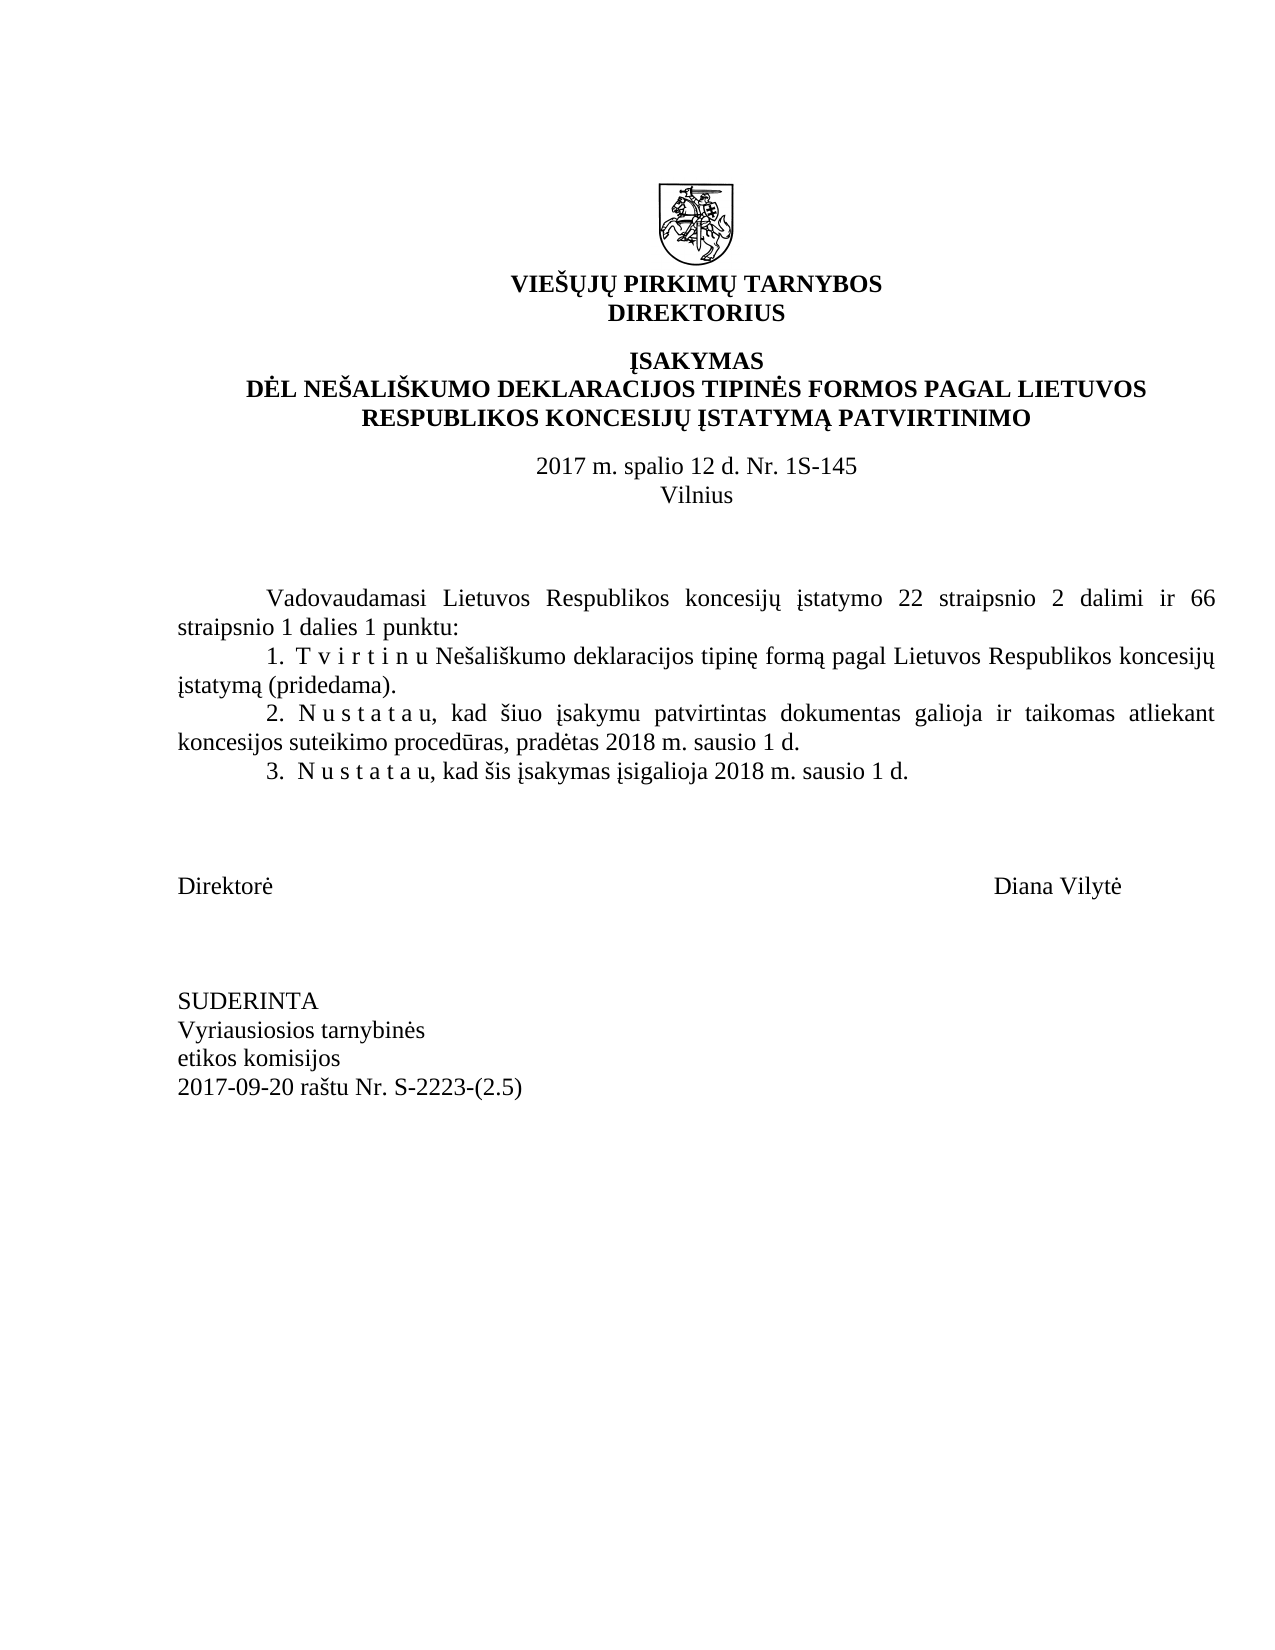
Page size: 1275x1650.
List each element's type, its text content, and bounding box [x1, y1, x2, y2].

text SUDERINTA [177, 986, 1216, 1015]
text 2017 m. spalio 12 d. Nr. 1S-145 [177, 451, 1216, 480]
text 2. N u s t a t a u, kad šiuo įsakymu patvirtintas dokumentas galioja ir taikomas atliekant koncesijos suteikimo procedūras, pradėtas 2018 m. sausio 1 d. [177, 698, 1216, 756]
text VIEŠŲJŲ PIRKIMŲ TARNYBOS [177, 269, 1216, 298]
text etikos komisijos [177, 1043, 1216, 1072]
text 2017-09-20 raštu Nr. S-2223-(2.5) [177, 1072, 1216, 1101]
text ĮSAKYMAS [177, 346, 1216, 374]
text Direktorė Diana Vilytė [177, 871, 1216, 900]
text DIREKTORIUS [177, 298, 1216, 327]
text Vilnius [177, 480, 1216, 509]
text DĖL NEŠALIŠKUMO DEKLARACIJOS tipinės FORMOS pagal lietuvos respublikos koncesijų įstatymą PATVIRTINIMO [177, 374, 1216, 432]
text 1. T v i r t i n u Nešališkumo deklaracijos tipinę formą pagal Lietuvos Respublikos koncesijų įstatymą (pridedama). [177, 641, 1216, 698]
text 3. N u s t a t a u, kad šis įsakymas įsigalioja 2018 m. sausio 1 d. [177, 756, 1216, 785]
text Vadovaudamasi Lietuvos Respublikos koncesijų įstatymo 22 straipsnio 2 dalimi ir 66 straipsnio 1 dalies 1 punktu: [177, 583, 1216, 641]
text Vyriausiosios tarnybinės [177, 1015, 1216, 1043]
